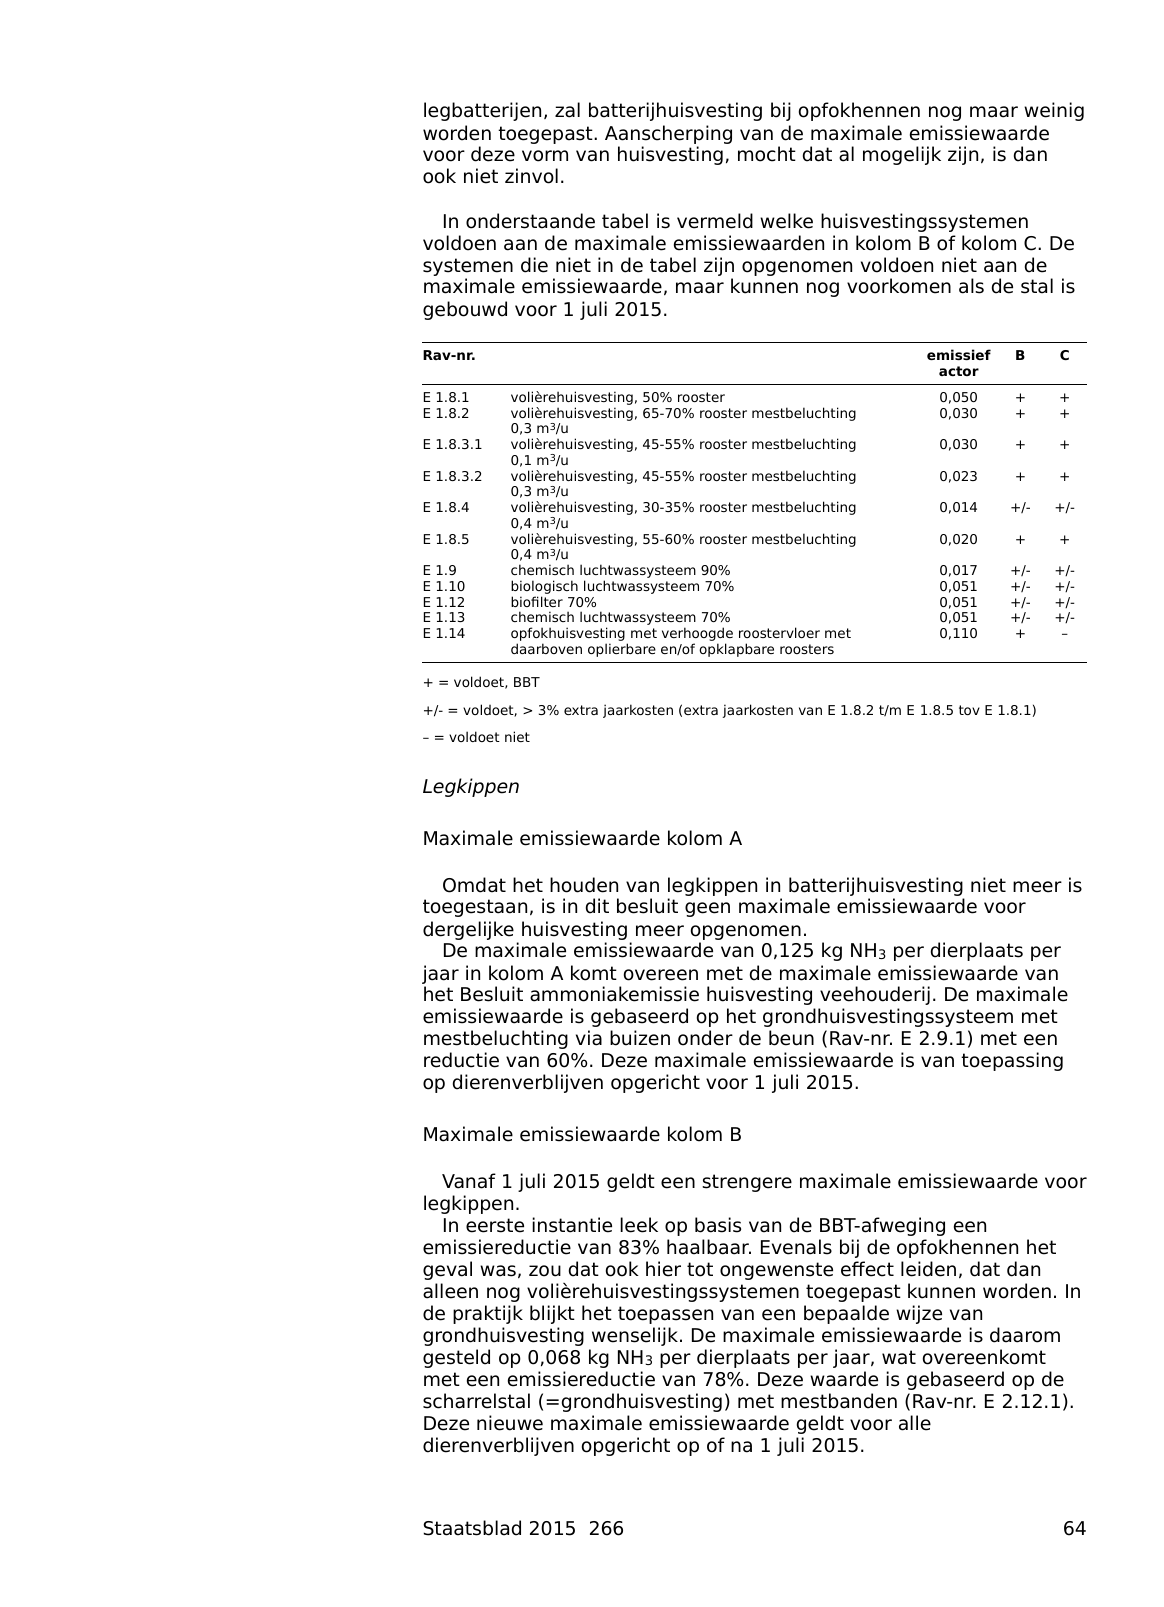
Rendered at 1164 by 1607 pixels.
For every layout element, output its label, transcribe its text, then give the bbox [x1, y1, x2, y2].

table_cell E 1.8.3.1 [422, 437, 504, 468]
table_cell volièrehuisvesting, 45-55% rooster mestbeluchting 0,3 m3/u [505, 469, 919, 500]
table_cell E 1.8.2 [422, 406, 504, 437]
text In eerste instantie leek op basis van de BBT-afweging een emissiereductie van 83% haalbaar. Evenals bij de opfokhennen het geval was, zou dat ook hier tot ongewenste effect leiden, dat dan alleen nog volièrehuisvestingssystemen toegepast kunnen worden. In de praktijk blijkt het toepassen van een bepaalde wijze van grondhuisvesting wenselijk. De maximale emissiewaarde is daarom gesteld op 0,068 kg NH3 per dierplaats per jaar, wat overeenkomt met een emissiereductie van 78%. Deze waarde is gebaseerd op de scharrelstal (=grondhuisvesting) met mestbanden (Rav-nr. E 2.12.1). Deze nieuwe maximale emissiewaarde geldt voor alle dierenverblijven opgericht op of na 1 juli 2015. [422, 1215, 1087, 1457]
table_cell 0,030 [919, 437, 998, 468]
table_cell 0,017 [919, 563, 998, 579]
table_cell 0,050 [919, 385, 998, 406]
table_cell +/- [1042, 610, 1087, 626]
table_cell chemisch luchtwassysteem 90% [505, 563, 919, 579]
table_cell +/- [1042, 500, 1087, 531]
table_cell +/- [998, 500, 1042, 531]
table_cell E 1.8.5 [422, 531, 504, 563]
table_header emissiefactor [919, 343, 998, 384]
subtitle Maximale emissiewaarde kolom A [422, 827, 1087, 849]
table_cell + [1042, 469, 1087, 500]
table_cell + = voldoet, BBT +/- = voldoet, > 3% extra jaarkosten (extra jaarkosten van E 1.8.2 t/m E 1.8.5 tov E 1.8.1) – = voldoet niet [422, 663, 1087, 746]
table_cell biologisch luchtwassysteem 70% [505, 579, 919, 594]
table_cell volièrehuisvesting, 50% rooster [505, 385, 919, 406]
table_cell biofilter 70% [505, 594, 919, 610]
table_header B [998, 343, 1042, 384]
table_cell 0,023 [919, 469, 998, 500]
table_cell volièrehuisvesting, 55-60% rooster mestbeluchting 0,4 m3/u [505, 531, 919, 563]
table_cell + [998, 406, 1042, 437]
table_cell E 1.14 [422, 626, 504, 662]
table_cell 0,051 [919, 610, 998, 626]
table_header [505, 343, 919, 384]
table_cell E 1.8.3.2 [422, 469, 504, 500]
table_cell + [998, 531, 1042, 563]
table_cell 0,014 [919, 500, 998, 531]
table_cell chemisch luchtwassysteem 70% [505, 610, 919, 626]
table_cell +/- [998, 579, 1042, 594]
table_cell E 1.12 [422, 594, 504, 610]
table_cell + [998, 626, 1042, 662]
table_cell +/- [998, 563, 1042, 579]
table_cell +/- [1042, 563, 1087, 579]
table_cell opfokhuisvesting met verhoogde roostervloer met daarboven oplierbare en/of opklapbare roosters [505, 626, 919, 662]
table_cell E 1.8.4 [422, 500, 504, 531]
text Vanaf 1 juli 2015 geldt een strengere maximale emissiewaarde voor legkippen. [422, 1171, 1087, 1215]
table_cell + [1042, 531, 1087, 563]
table_cell +/- [998, 610, 1042, 626]
table_cell + [1042, 385, 1087, 406]
table_cell volièrehuisvesting, 45-55% rooster mestbeluchting 0,1 m3/u [505, 437, 919, 468]
table_cell E 1.13 [422, 610, 504, 626]
table_cell 0,051 [919, 594, 998, 610]
table_cell volièrehuisvesting, 30-35% rooster mestbeluchting 0,4 m3/u [505, 500, 919, 531]
table_cell + [1042, 437, 1087, 468]
text In onderstaande tabel is vermeld welke huisvestingssystemen voldoen aan de maximale emissiewaarden in kolom B of kolom C. De systemen die niet in de tabel zijn opgenomen voldoen niet aan de maximale emissiewaarde, maar kunnen nog voorkomen als de stal is gebouwd voor 1 juli 2015. [422, 211, 1087, 320]
table_cell +/- [998, 594, 1042, 610]
text De maximale emissiewaarde van 0,125 kg NH3 per dierplaats per jaar in kolom A komt overeen met de maximale emissiewaarde van het Besluit ammoniakemissie huisvesting veehouderij. De maximale emissiewaarde is gebaseerd op het grondhuisvestingssysteem met mestbeluchting via buizen onder de beun (Rav-nr. E 2.9.1) met een reductie van 60%. Deze maximale emissiewaarde is van toepassing op dierenverblijven opgericht voor 1 juli 2015. [422, 940, 1087, 1094]
text Omdat het houden van legkippen in batterijhuisvesting niet meer is toegestaan, is in dit besluit geen maximale emissiewaarde voor dergelijke huisvesting meer opgenomen. [422, 874, 1087, 940]
table_cell 0,051 [919, 579, 998, 594]
table_cell – [1042, 626, 1087, 662]
table_cell +/- [1042, 594, 1087, 610]
table_header C [1042, 343, 1087, 384]
table_cell volièrehuisvesting, 65-70% rooster mestbeluchting 0,3 m3/u [505, 406, 919, 437]
subtitle Maximale emissiewaarde kolom B [422, 1124, 1087, 1146]
table_cell E 1.10 [422, 579, 504, 594]
table_cell E 1.9 [422, 563, 504, 579]
table_cell + [998, 469, 1042, 500]
table_cell +/- [1042, 579, 1087, 594]
table_cell E 1.8.1 [422, 385, 504, 406]
table_cell + [998, 385, 1042, 406]
table_cell + [998, 437, 1042, 468]
subtitle Legkippen [422, 776, 1087, 797]
table_cell 0,030 [919, 406, 998, 437]
table_cell 0,020 [919, 531, 998, 563]
table_cell 0,110 [919, 626, 998, 662]
table_header Rav-nr. [422, 343, 504, 384]
table_cell + [1042, 406, 1087, 437]
text legbatterijen, zal batterijhuisvesting bij opfokhennen nog maar weinig worden toegepast. Aanscherping van de maximale emissiewaarde voor deze vorm van huisvesting, mocht dat al mogelijk zijn, is dan ook niet zinvol. [422, 100, 1087, 188]
